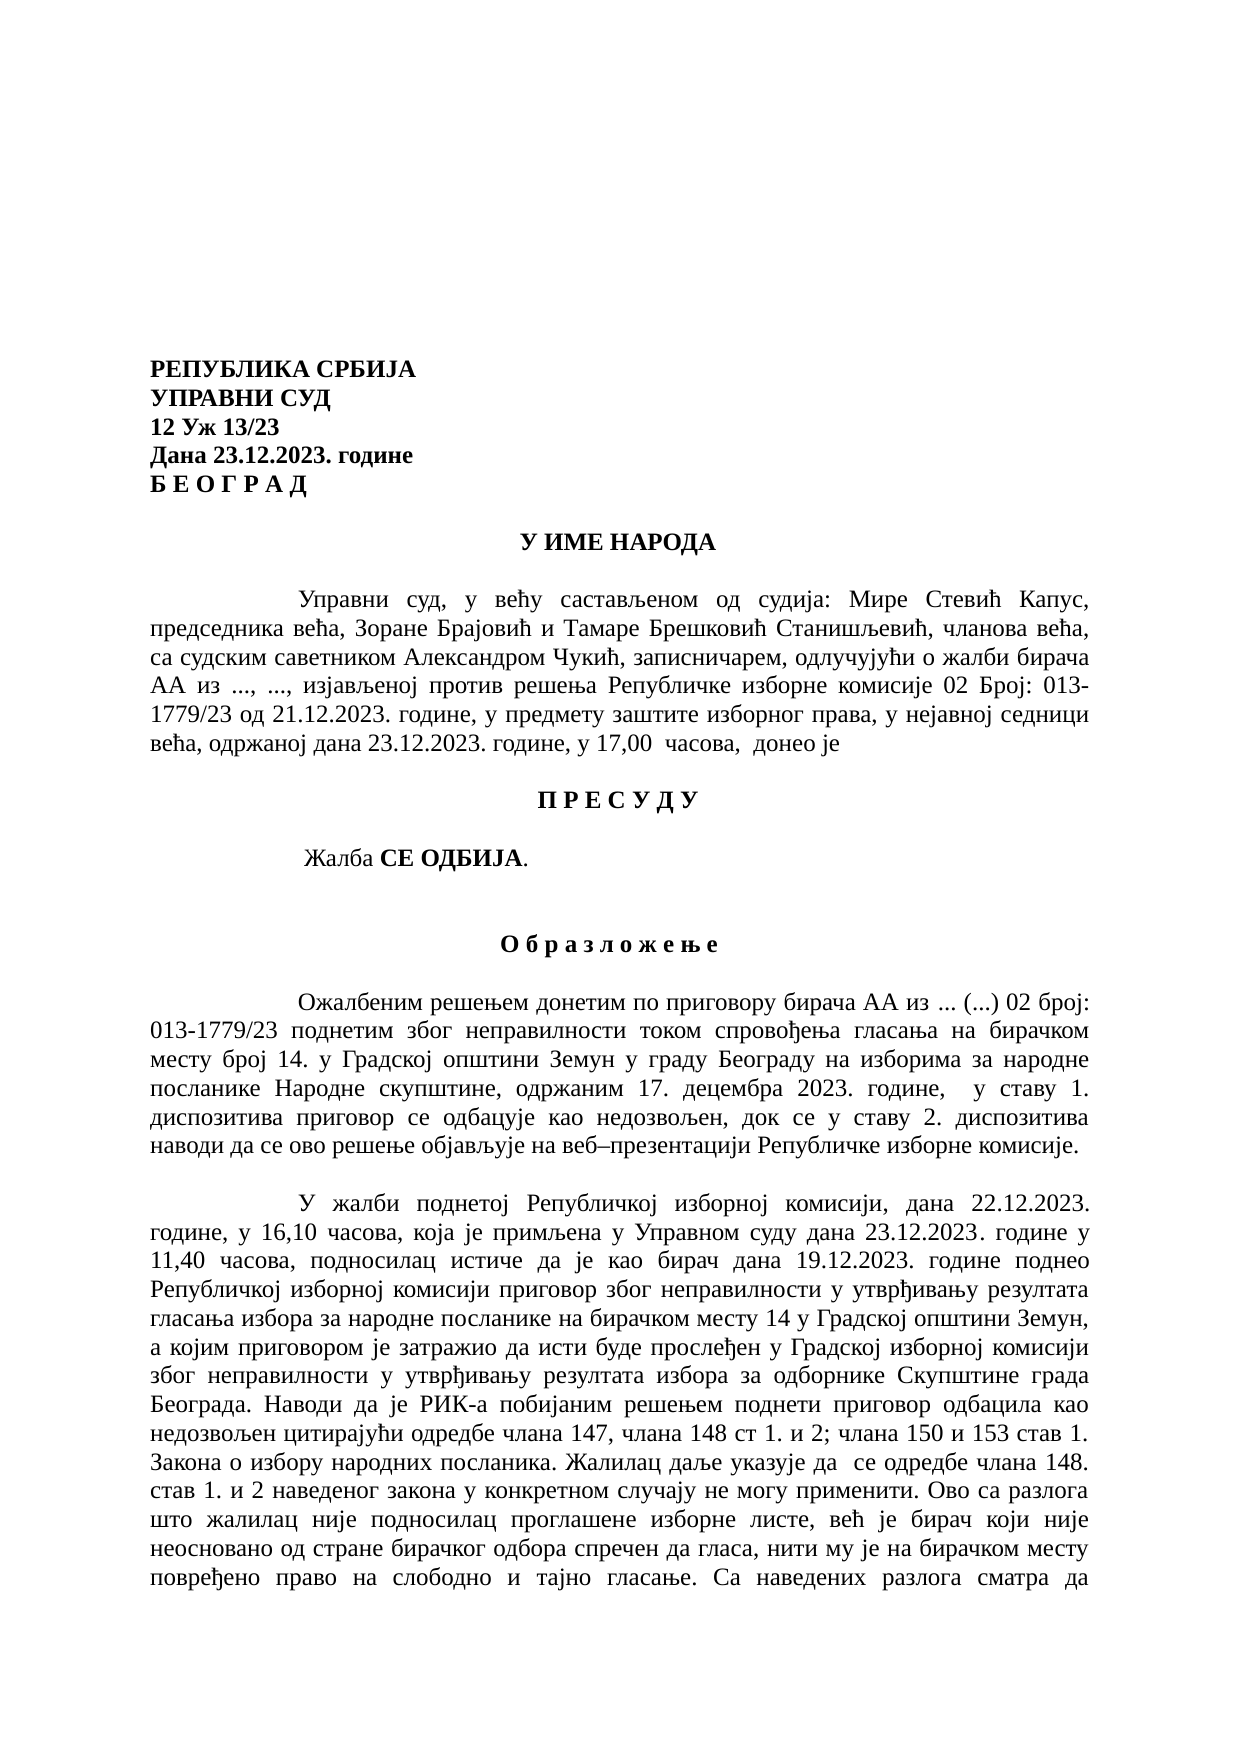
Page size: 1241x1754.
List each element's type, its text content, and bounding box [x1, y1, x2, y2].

text Ожалбеним решењем донетим по приговору бирача АА из ... (...) 02 број: 013-1779/23 поднетим због неправилности током спровођења гласања на бирачком месту број 14. у Градској општини Земун у граду Београду на изборима за народне посланике Народне скупштине, одржаним 17. децембра 2023. године, у ставу 1. диспозитива приговор се одбацује као недозвољен, док се у ставу 2. диспозитива наводи да се ово решење објављује на веб–презентацији Републичке изборне комисије. [150, 987, 1090, 1159]
text РЕПУБЛИКА СРБИЈА [150, 148, 1090, 383]
text П Р Е С У Д У [150, 785, 1090, 814]
text 12 Уж 13/23 [150, 412, 1090, 440]
text У жалби поднетој Републичкој изборној комисији, дана 22.12.2023. године, у 16,10 часова, која је примљена у Управном суду дана 23.12.2023. године у 11,40 часова, подносилац истиче да је као бирач дана 19.12.2023. године поднео Републичкој изборној комисији приговор због неправилности у утврђивању резултата гласања избора за народне посланике на бирачком месту 14 у Градској општини Земун, а којим приговором је затражио да исти буде прослеђен у Градској изборној комисији због неправилности у утврђивању резултата избора за одборнике Скупштине града Београда. Наводи да је РИК-а побијаним решењем поднети приговор одбацила као недозвољен цитирајући одредбе члана 147, члана 148 ст 1. и 2; члана 150 и 153 став 1. Закона о избору народних посланика. Жалилац даље указује да се одредбе члана 148. став 1. и 2 наведеног закона у конкретном случају не могу применити. Ово са разлога што жалилац није подносилац проглашене изборне листе, већ је бирач који није неосновано од стране бирачког одбора спречен да гласа, нити му је на бирачком месту повређено право на слободно и тајно гласање. Са наведених разлога сматра да [150, 1188, 1090, 1590]
text О б р а з л о ж е њ е [150, 929, 1090, 958]
text УПРАВНИ СУД [150, 383, 1090, 412]
text Управни суд, у већу састављеном од судија: Мире Стевић Капус, председника већа, Зоране Брајовић и Тамаре Брешковић Станишљевић, чланова већа, са судским саветником Александром Чукић, записничарем, одлучујући о жалби бирача АА из ..., ..., изјављеној против решења Републичке изборне комисије 02 Број: 013-1779/23 од 21.12.2023. године, у предмету заштите изборног права, у нејавној седници већа, одржаној дана 23.12.2023. године, у 17,00 часова, донео је [150, 584, 1090, 757]
text Б Е О Г Р А Д [150, 469, 1090, 498]
text У ИМЕ НАРОДА [150, 527, 1090, 555]
text Жалба СЕ ОДБИЈА. [150, 843, 1090, 872]
text Дана 23.12.2023. године [150, 440, 1090, 469]
